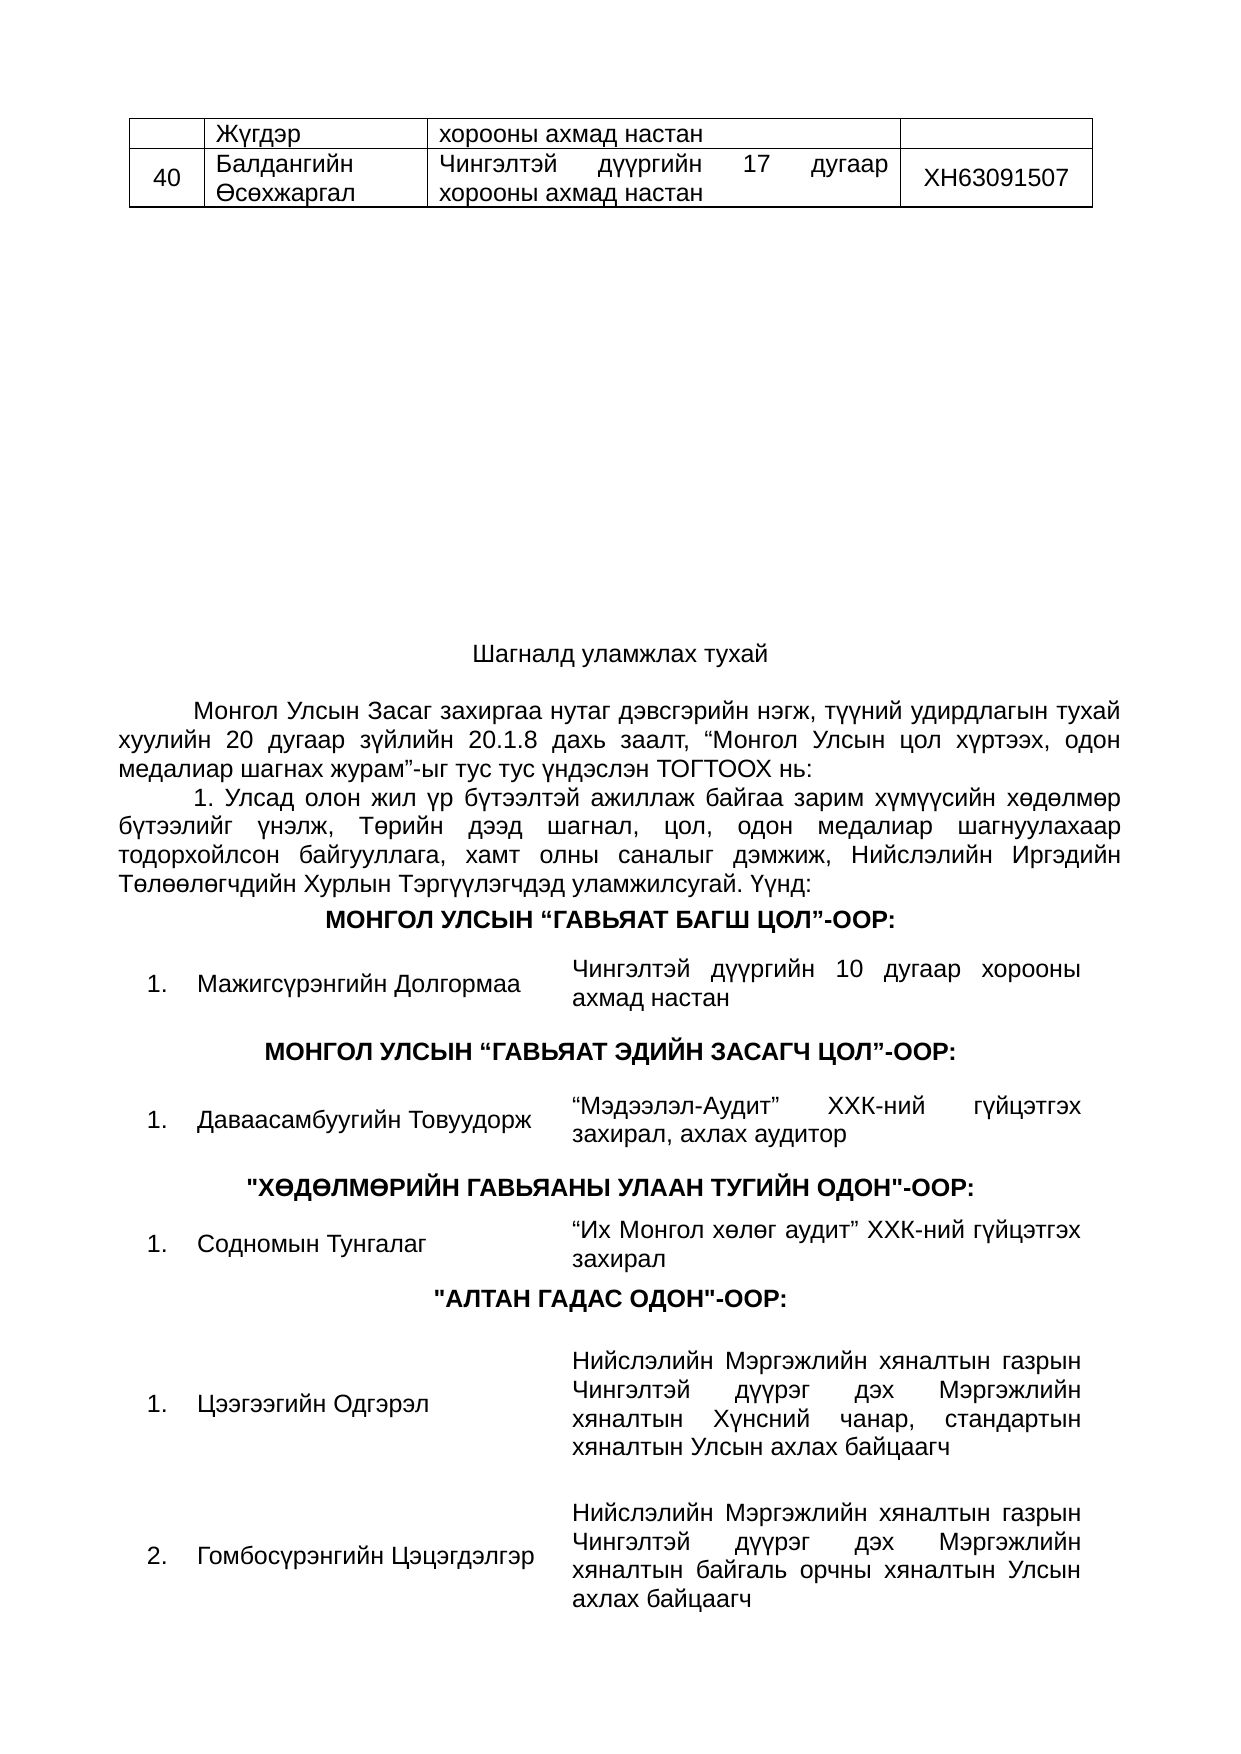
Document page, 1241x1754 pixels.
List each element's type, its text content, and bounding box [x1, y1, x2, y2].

table_cell 40 [130, 149, 204, 206]
table_cell 2. [128, 1483, 186, 1629]
table_cell Чингэлтэй дүүргийн 10 дугаар хорооны ахмад настан [561, 942, 1093, 1024]
table_cell МОНГОЛ УЛСЫН “ГАВЬЯАТ ЭДИЙН ЗАСАГЧ ЦОЛ”-ООР: [128, 1024, 1093, 1078]
table_cell Гомбосүрэнгийн Цэцэгдэлгэр [186, 1483, 561, 1629]
table_cell Содномын Тунгалаг [186, 1215, 561, 1272]
table_cell [901, 119, 1092, 148]
table_cell Жүгдэр [205, 119, 427, 148]
table_cell Нийслэлийн Мэргэжлийн хяналтын газрын Чингэлтэй дүүрэг дэх Мэргэжлийн хяналтын Хүнсний чанар, стандартын хяналтын Улсын ахлах байцаагч [561, 1325, 1093, 1482]
table_cell 1. [128, 942, 186, 1024]
table_cell Даваасамбуугийн Товуудорж [186, 1078, 561, 1161]
table_cell “Их Монгол хөлөг аудит” ХХК-ний гүйцэтгэх захирал [561, 1215, 1093, 1272]
text Монгол Улсын Засаг захиргаа нутаг дэвсгэрийн нэгж, түүний удирдлагын тухай хуулийн 20 дугаар зүйлийн 20.1.8 дахь заалт, “Монгол Улсын цол хүртээх, одон медалиар шагнах журам”-ыг тус тус үндэслэн ТОГТООХ нь: [118, 696, 1122, 782]
table_cell Нийслэлийн Мэргэжлийн хяналтын газрын Чингэлтэй дүүрэг дэх Мэргэжлийн хяналтын байгаль орчны хяналтын Улсын ахлах байцаагч [561, 1483, 1093, 1629]
table_cell "ХӨДӨЛМӨРИЙН ГАВЬЯАНЫ УЛААН ТУГИЙН ОДОН"-ООР: [128, 1161, 1093, 1215]
table_cell Чингэлтэй дүүргийн 17 дугаар хорооны ахмад настан [428, 149, 900, 206]
table_cell 1. [128, 1078, 186, 1161]
table_cell "АЛТАН ГАДАС ОДОН"-ООР: [128, 1273, 1093, 1325]
table_cell Балдангийн Өсөхжаргал [205, 149, 427, 206]
text Шагналд уламжлах тухай [118, 639, 1122, 667]
table_cell “Мэдээлэл-Аудит” ХХК-ний гүйцэтгэх захирал, ахлах аудитор [561, 1078, 1093, 1161]
table_cell 1. [128, 1325, 186, 1482]
table_cell хорооны ахмад настан [428, 119, 900, 148]
text 1. Улсад олон жил үр бүтээлтэй ажиллаж байгаа зарим хүмүүсийн хөдөлмөр бүтээлийг үнэлж, Төрийн дээд шагнал, цол, одон медалиар шагнуулахаар тодорхойлсон байгууллага, хамт олны саналыг дэмжиж, Нийслэлийн Иргэдийн Төлөөлөгчдийн Хурлын Тэргүүлэгчдэд уламжилсугай. Үүнд: [118, 782, 1122, 897]
table_cell 1. [128, 1215, 186, 1272]
table_header МОНГОЛ УЛСЫН “ГАВЬЯАТ БАГШ ЦОЛ”-ООР: [128, 898, 1093, 942]
table_cell [130, 119, 204, 148]
table_cell ХН63091507 [901, 149, 1092, 206]
table_cell Мажигсүрэнгийн Долгормаа [186, 942, 561, 1024]
table_cell Цээгээгийн Одгэрэл [186, 1325, 561, 1482]
